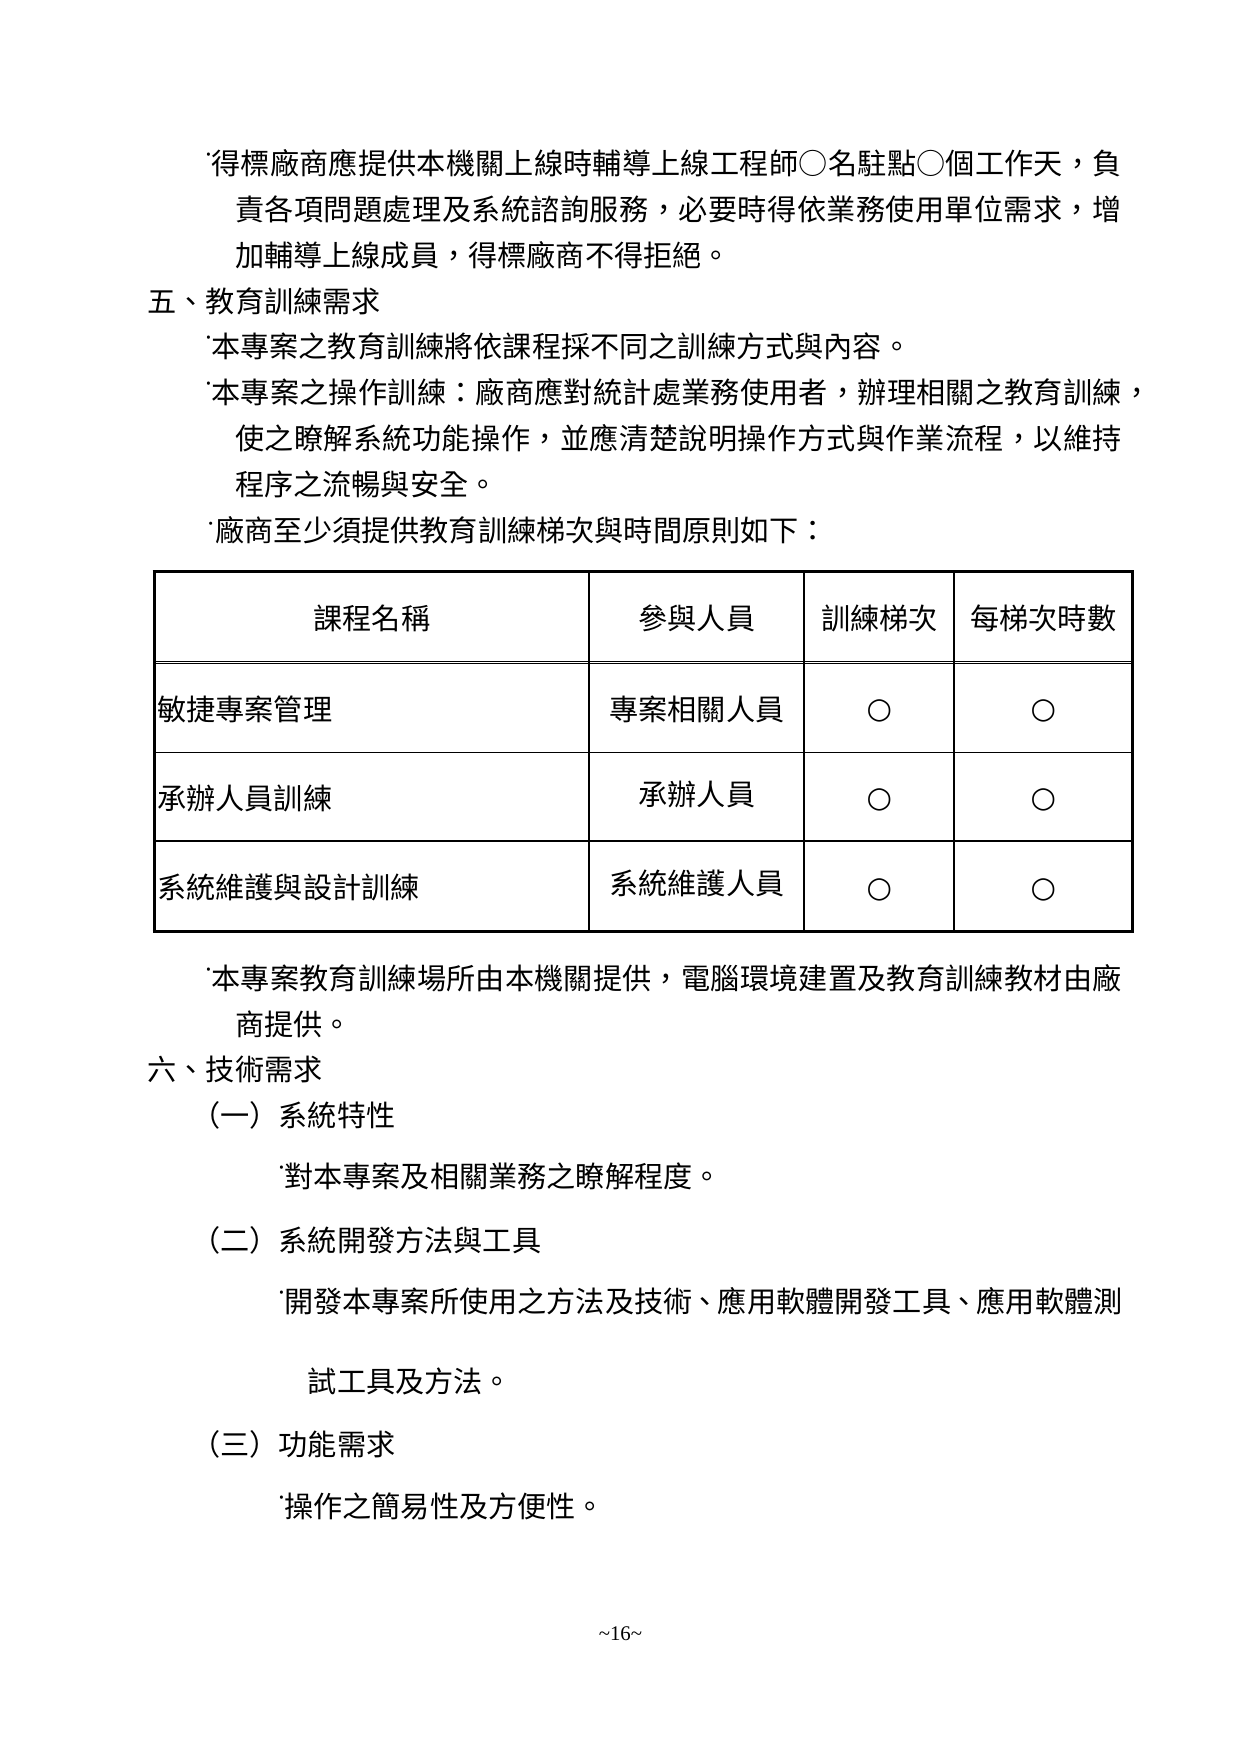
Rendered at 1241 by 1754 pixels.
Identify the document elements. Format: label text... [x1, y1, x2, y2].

text ˙對本專案及相關業務之瞭解程度。 [278, 1136, 1122, 1215]
table_header 課程名稱 [156, 573, 588, 661]
text ˙操作之簡易性及方便性。 [278, 1465, 1122, 1544]
text ˙本專案之教育訓練將依課程採不同之訓練方式與內容。 [206, 321, 1122, 367]
text （二）系統開發方法與工具 [191, 1215, 1122, 1261]
table_cell 承辦人員 [590, 753, 803, 840]
table_header 訓練梯次 [805, 573, 953, 661]
text ˙廠商至少須提供教育訓練梯次與時間原則如下： [206, 504, 1122, 550]
text ˙得標廠商應提供本機關上線時輔導上線工程師○名駐點○個工作天，負責各項問題處理及系統諮詢服務，必要時得依業務使用單位需求，增加輔導上線成員，得標廠商不得拒絕。 [206, 138, 1122, 275]
text （一）系統特性 [191, 1090, 1122, 1136]
table_cell 承辦人員訓練 [156, 753, 588, 840]
table_header 每梯次時數 [955, 573, 1131, 661]
text （三）功能需求 [191, 1419, 1122, 1465]
table_cell 專案相關人員 [590, 664, 803, 751]
text ˙本專案之操作訓練：廠商應對統計處業務使用者，辦理相關之教育訓練，使之瞭解系統功能操作，並應清楚說明操作方式與作業流程，以維持程序之流暢與安全。 [206, 367, 1122, 504]
text ˙開發本專案所使用之方法及技術、應用軟體開發工具、應用軟體測試工具及方法。 [278, 1261, 1122, 1419]
subtitle 六、技術需求 [147, 1044, 1122, 1090]
table_cell 系統維護人員 [590, 842, 803, 929]
table_cell 敏捷專案管理 [156, 664, 588, 751]
table_cell 系統維護與設計訓練 [156, 842, 588, 929]
subtitle 五、教育訓練需求 [147, 275, 1122, 321]
text ˙本專案教育訓練場所由本機關提供，電腦環境建置及教育訓練教材由廠商提供。 [206, 952, 1122, 1044]
table_cell ○ [805, 664, 953, 751]
table_cell ○ [955, 842, 1131, 929]
table_cell ○ [955, 664, 1131, 751]
table_cell ○ [805, 753, 953, 840]
table_cell ○ [805, 842, 953, 929]
table_header 參與人員 [590, 573, 803, 661]
table_cell ○ [955, 753, 1131, 840]
